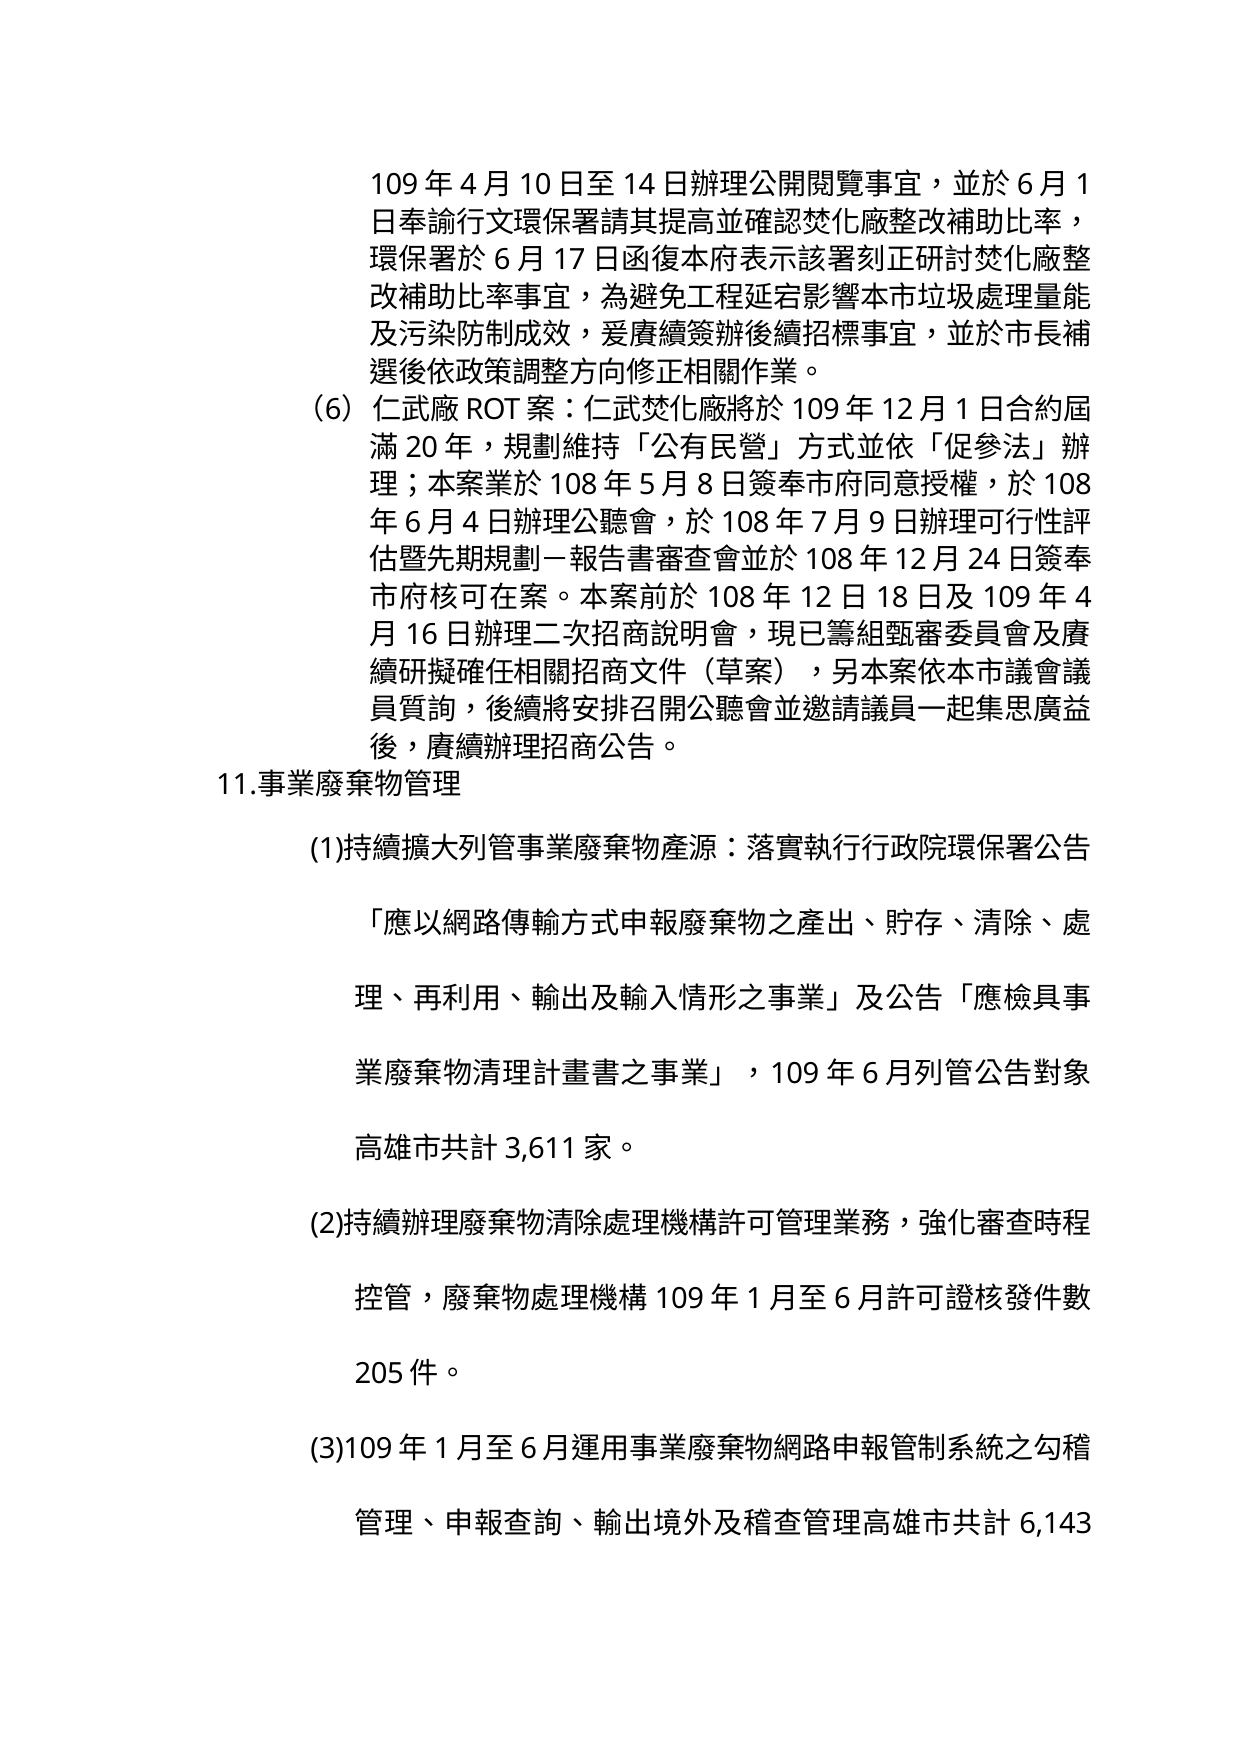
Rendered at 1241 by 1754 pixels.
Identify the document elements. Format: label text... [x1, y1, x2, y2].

list 仁武廠ROT案：仁武焚化廠將於109年12月1日合約屆滿20年，規劃維持「公有民營」方式並依「促參法」辦理；本案業於108年5月8日簽奉市府同意授權，於108年6月4日辦理公聽會，於108年7月9日辦理可行性評估暨先期規劃－報告書審查會並於108年12月24日簽奉市府核可在案。本案前於108年12日18日及109年4月16日辦理二次招商說明會，現已籌組甄審委員會及賡續研擬確任相關招商文件（草案），另本案依本市議會議員質詢，後續將安排召開公聽會並邀請議員一起集思廣益後，賡續辦理招商公告。 [295, 389, 1092, 764]
list 109年4月10日至14日辦理公開閱覽事宜，並於6月1日奉諭行文環保署請其提高並確認焚化廠整改補助比率，環保署於6月17日函復本府表示該署刻正研討焚化廠整改補助比率事宜，為避免工程延宕影響本市垃圾處理量能及污染防制成效，爰賡續簽辦後續招標事宜，並於市長補選後依政策調整方向修正相關作業。 [295, 164, 1092, 389]
text (1)持續擴大列管事業廢棄物產源：落實執行行政院環保署公告「應以網路傳輸方式申報廢棄物之產出、貯存、清除、處理、再利用、輸出及輸入情形之事業」及公告「應檢具事業廢棄物清理計畫書之事業」，109年6月列管公告對象高雄市共計3,611家。 [310, 802, 1092, 1177]
text (3)109年1月至6月運用事業廢棄物網路申報管制系統之勾稽管理、申報查詢、輸出境外及稽查管理高雄市共計6,143 [310, 1402, 1092, 1552]
text 11.事業廢棄物管理 [148, 764, 1073, 802]
text (2)持續辦理廢棄物清除處理機構許可管理業務，強化審查時程控管，廢棄物處理機構109年1月至6月許可證核發件數205件。 [310, 1177, 1092, 1402]
